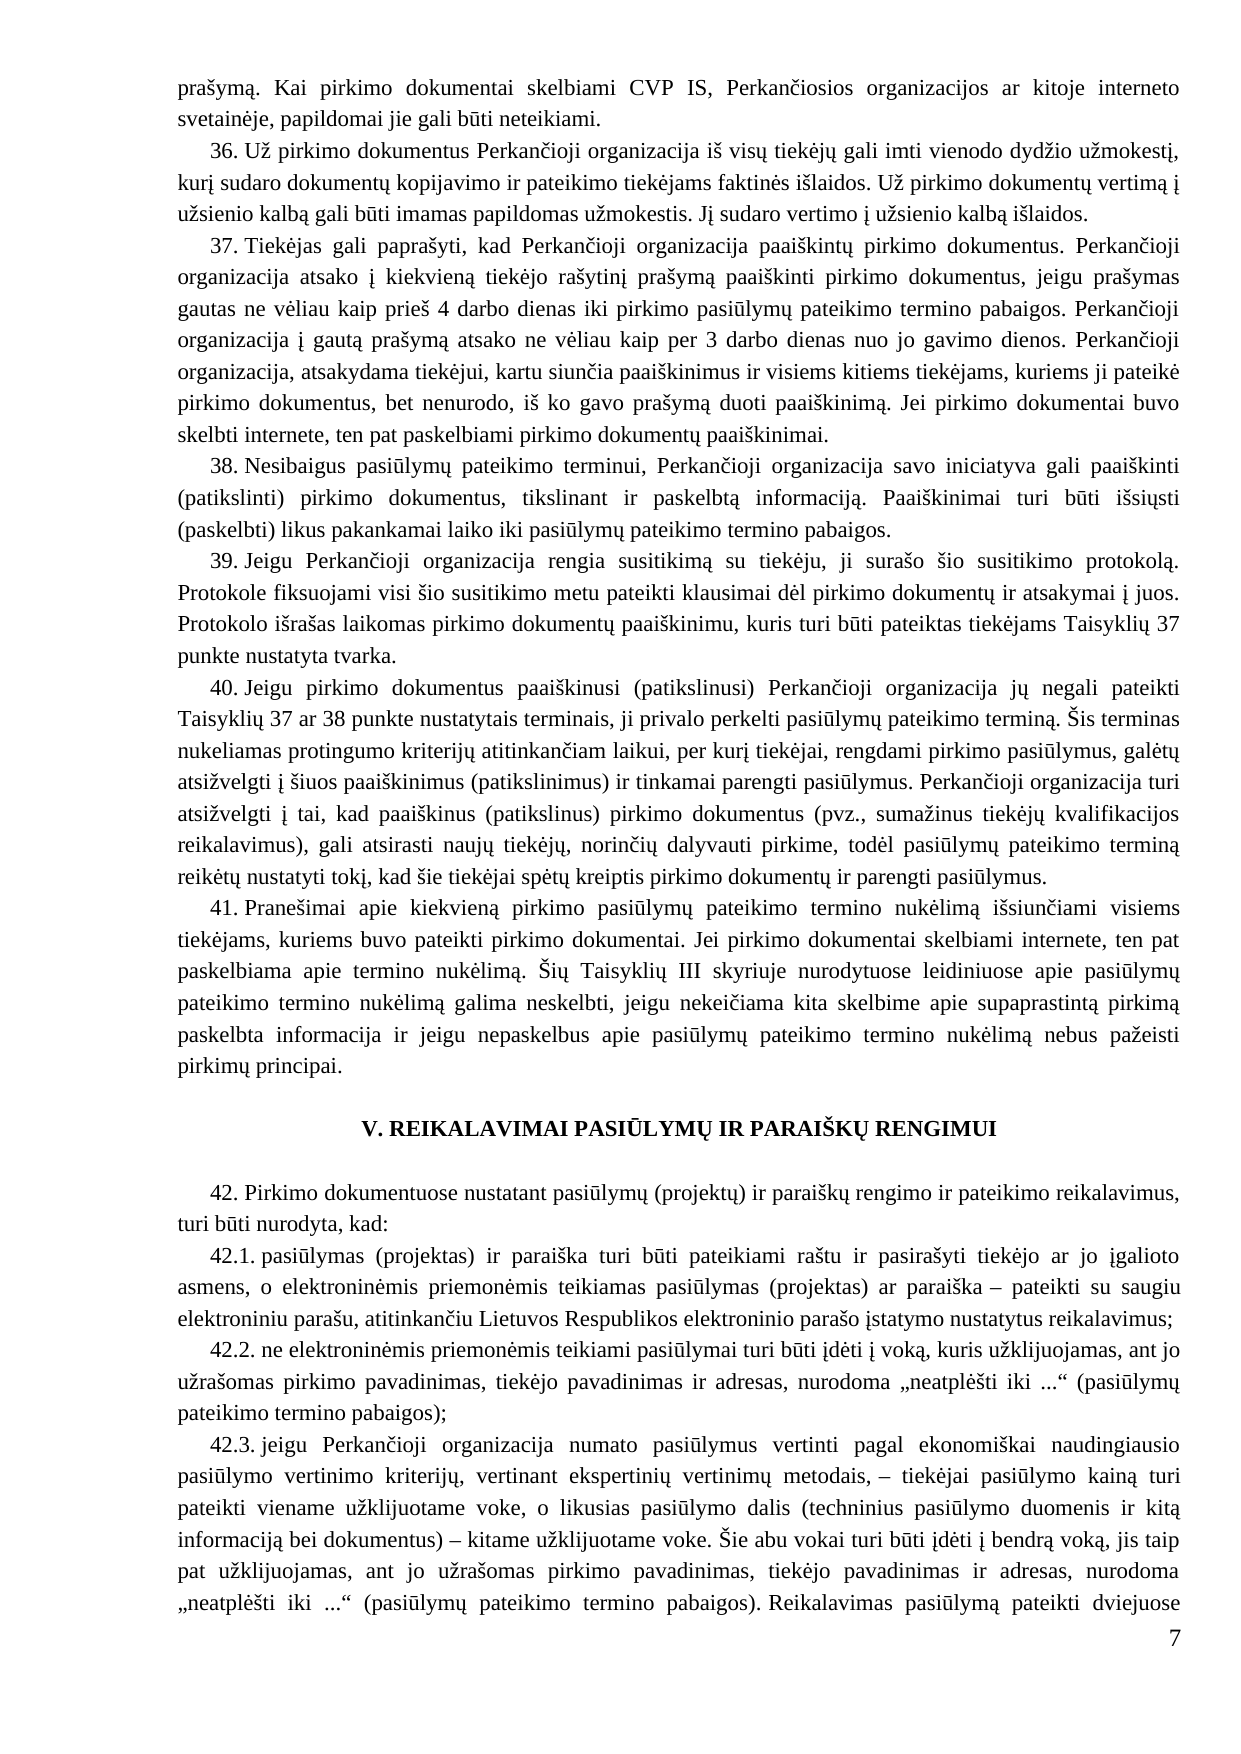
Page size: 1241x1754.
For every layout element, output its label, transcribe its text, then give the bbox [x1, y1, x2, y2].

text 37. Tiekėjas gali paprašyti, kad Perkančioji organizacija paaiškintų pirkimo dokumentus. Perkančioji organizacija atsako į kiekvieną tiekėjo rašytinį prašymą paaiškinti pirkimo dokumentus, jeigu prašymas gautas ne vėliau kaip prieš 4 darbo dienas iki pirkimo pasiūlymų pateikimo termino pabaigos. Perkančioji organizacija į gautą prašymą atsako ne vėliau kaip per 3 darbo dienas nuo jo gavimo dienos. Perkančioji organizacija, atsakydama tiekėjui, kartu siunčia paaiškinimus ir visiems kitiems tiekėjams, kuriems ji pateikė pirkimo dokumentus, bet nenurodo, iš ko gavo prašymą duoti paaiškinimą. Jei pirkimo dokumentai buvo skelbti internete, ten pat paskelbiami pirkimo dokumentų paaiškinimai. [177, 232, 1181, 447]
text 38. Nesibaigus pasiūlymų pateikimo terminui, Perkančioji organizacija savo iniciatyva gali paaiškinti (patikslinti) pirkimo dokumentus, tikslinant ir paskelbtą informaciją. Paaiškinimai turi būti išsiųsti (paskelbti) likus pakankamai laiko iki pasiūlymų pateikimo termino pabaigos. [177, 453, 1181, 542]
text 42.3. jeigu Perkančioji organizacija numato pasiūlymus vertinti pagal ekonomiškai naudingiausio pasiūlymo vertinimo kriterijų, vertinant ekspertinių vertinimų metodais, – tiekėjai pasiūlymo kainą turi pateikti viename užklijuotame voke, o likusias pasiūlymo dalis (techninius pasiūlymo duomenis ir kitą informaciją bei dokumentus) – kitame užklijuotame voke. Šie abu vokai turi būti įdėti į bendrą voką, jis taip pat užklijuojamas, ant jo užrašomas pirkimo pavadinimas, tiekėjo pavadinimas ir adresas, nurodoma „neatplėšti iki ...“ (pasiūlymų pateikimo termino pabaigos). Reikalavimas pasiūlymą pateikti dviejuose [177, 1431, 1181, 1615]
text V. REIKALAVIMAI PASIŪLYMŲ IR PARAIŠKŲ RENGIMUI [177, 1115, 1181, 1142]
text prašymą. Kai pirkimo dokumentai skelbiami CVP IS, Perkančiosios organizacijos ar kitoje interneto svetainėje, papildomai jie gali būti neteikiami. [177, 74, 1181, 132]
text 39. Jeigu Perkančioji organizacija rengia susitikimą su tiekėju, ji surašo šio susitikimo protokolą. Protokole fiksuojami visi šio susitikimo metu pateikti klausimai dėl pirkimo dokumentų ir atsakymai į juos. Protokolo išrašas laikomas pirkimo dokumentų paaiškinimu, kuris turi būti pateiktas tiekėjams Taisyklių 37 punkte nustatyta tvarka. [177, 547, 1181, 668]
text 40. Jeigu pirkimo dokumentus paaiškinusi (patikslinusi) Perkančioji organizacija jų negali pateikti Taisyklių 37 ar 38 punkte nustatytais terminais, ji privalo perkelti pasiūlymų pateikimo terminą. Šis terminas nukeliamas protingumo kriterijų atitinkančiam laikui, per kurį tiekėjai, rengdami pirkimo pasiūlymus, galėtų atsižvelgti į šiuos paaiškinimus (patikslinimus) ir tinkamai parengti pasiūlymus. Perkančioji organizacija turi atsižvelgti į tai, kad paaiškinus (patikslinus) pirkimo dokumentus (pvz., sumažinus tiekėjų kvalifikacijos reikalavimus), gali atsirasti naujų tiekėjų, norinčių dalyvauti pirkime, todėl pasiūlymų pateikimo terminą reikėtų nustatyti tokį, kad šie tiekėjai spėtų kreiptis pirkimo dokumentų ir parengti pasiūlymus. [177, 673, 1181, 889]
text 42.2. ne elektroninėmis priemonėmis teikiami pasiūlymai turi būti įdėti į voką, kuris užklijuojamas, ant jo užrašomas pirkimo pavadinimas, tiekėjo pavadinimas ir adresas, nurodoma „neatplėšti iki ...“ (pasiūlymų pateikimo termino pabaigos); [177, 1336, 1181, 1426]
text 41. Pranešimai apie kiekvieną pirkimo pasiūlymų pateikimo termino nukėlimą išsiunčiami visiems tiekėjams, kuriems buvo pateikti pirkimo dokumentai. Jei pirkimo dokumentai skelbiami internete, ten pat paskelbiama apie termino nukėlimą. Šių Taisyklių III skyriuje nurodytuose leidiniuose apie pasiūlymų pateikimo termino nukėlimą galima neskelbti, jeigu nekeičiama kita skelbime apie supaprastintą pirkimą paskelbta informacija ir jeigu nepaskelbus apie pasiūlymų pateikimo termino nukėlimą nebus pažeisti pirkimų principai. [177, 894, 1181, 1079]
text 36. Už pirkimo dokumentus Perkančioji organizacija iš visų tiekėjų gali imti vienodo dydžio užmokestį, kurį sudaro dokumentų kopijavimo ir pateikimo tiekėjams faktinės išlaidos. Už pirkimo dokumentų vertimą į užsienio kalbą gali būti imamas papildomas užmokestis. Jį sudaro vertimo į užsienio kalbą išlaidos. [177, 137, 1181, 226]
text 42. Pirkimo dokumentuose nustatant pasiūlymų (projektų) ir paraiškų rengimo ir pateikimo reikalavimus, turi būti nurodyta, kad: [177, 1178, 1181, 1236]
text 42.1. pasiūlymas (projektas) ir paraiška turi būti pateikiami raštu ir pasirašyti tiekėjo ar jo įgalioto asmens, o elektroninėmis priemonėmis teikiamas pasiūlymas (projektas) ar paraiška – pateikti su saugiu elektroniniu parašu, atitinkančiu Lietuvos Respublikos elektroninio parašo įstatymo nustatytus reikalavimus; [177, 1242, 1181, 1331]
